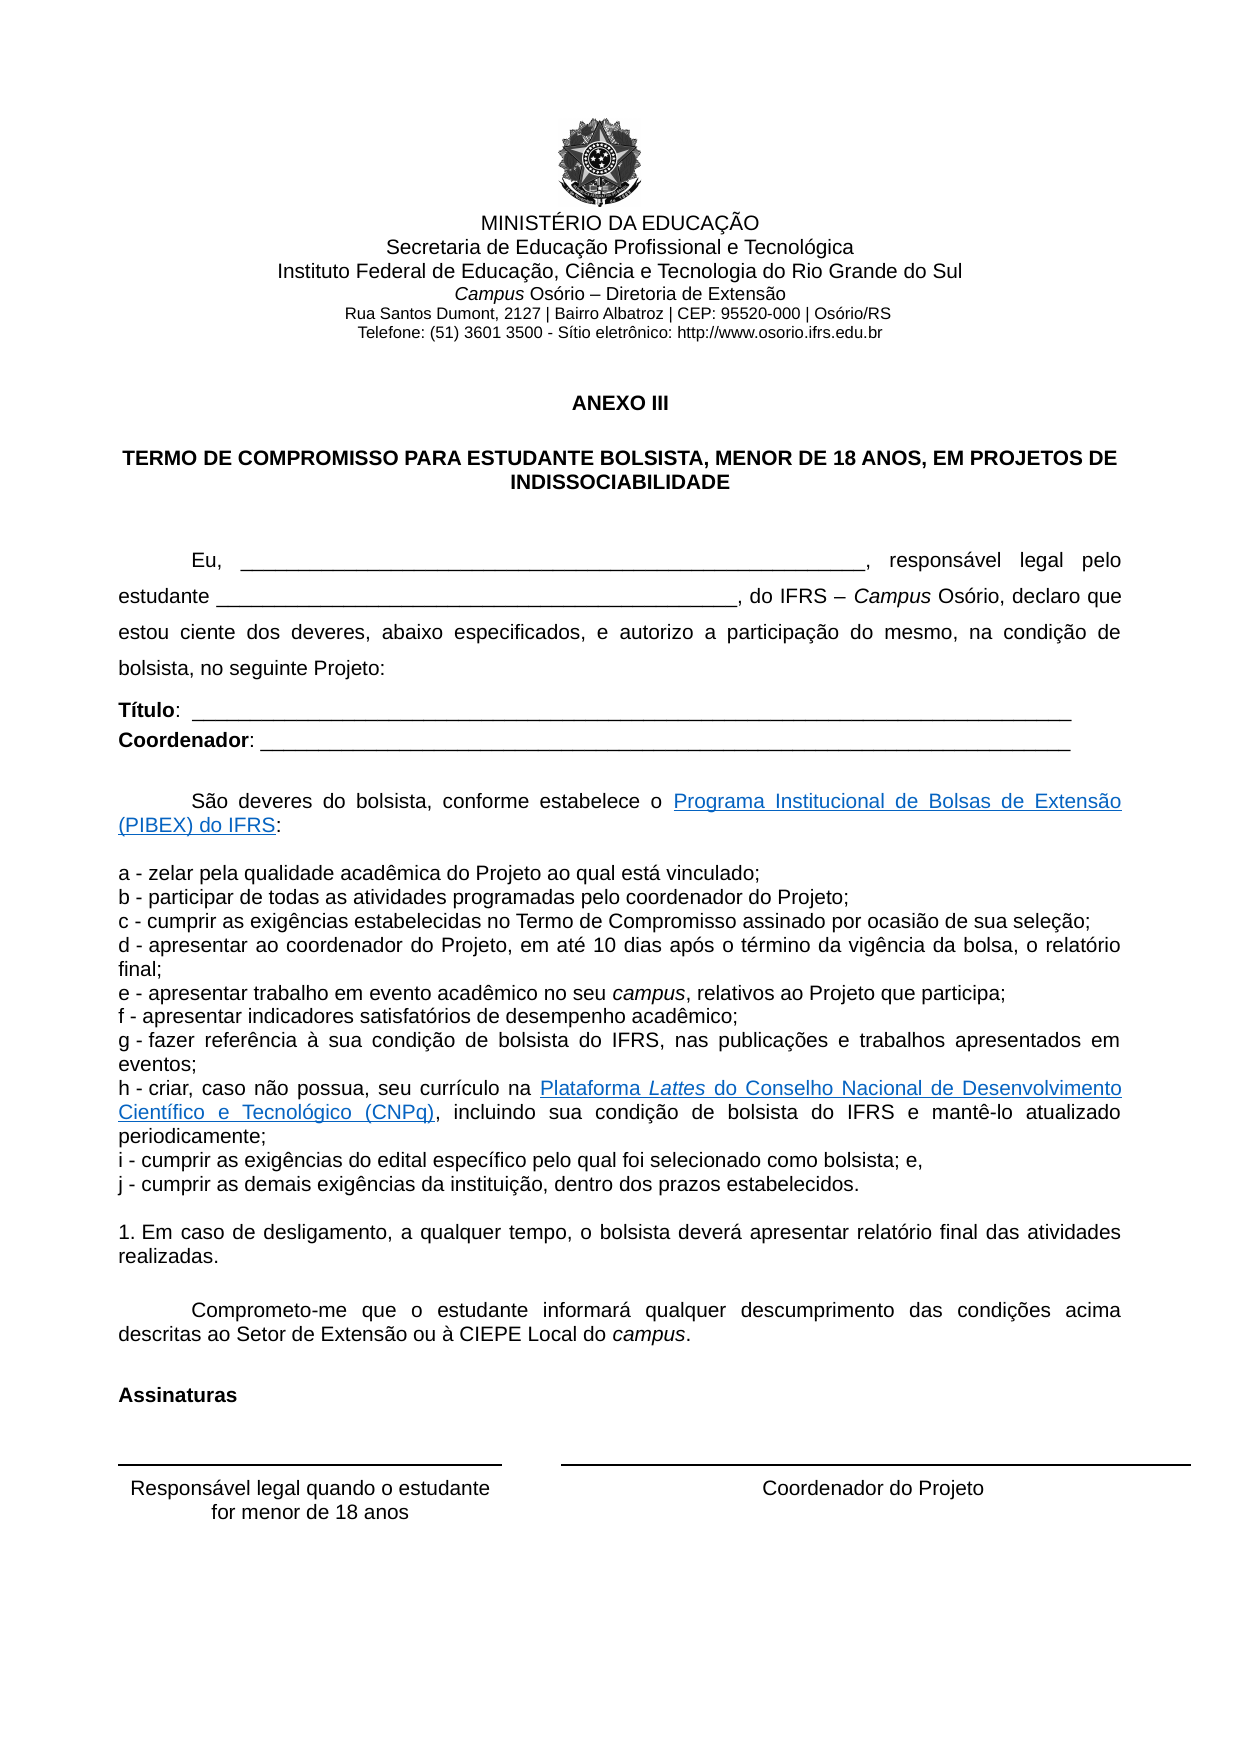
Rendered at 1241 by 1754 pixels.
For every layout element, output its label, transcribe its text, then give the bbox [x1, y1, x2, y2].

picture [558, 118, 642, 207]
text TERMO DE COMPROMISSO PARA ESTUDANTE BOLSISTA, MENOR DE 18 ANOS, EM PROJETOS DE INDISSOCIABILIDADE [118, 446, 1122, 494]
text ANEXO III [118, 391, 1122, 415]
text j - cumprir as demais exigências da instituição, dentro dos prazos estabelecidos. [118, 1172, 1122, 1196]
table_header [502, 1413, 561, 1464]
text Comprometo-me que o estudante informará qualquer descumprimento das condições acima descritas ao Setor de Extensão ou à CIEPE Local do campus. [118, 1298, 1122, 1346]
table_header [118, 1413, 502, 1464]
text a - zelar pela qualidade acadêmica do Projeto ao qual está vinculado; [118, 861, 1122, 884]
table_cell Responsável legal quando o estudante for menor de 18 anos [118, 1466, 502, 1547]
text Título: ____________________________________________________________________________ [118, 698, 1122, 722]
text c - cumprir as exigências estabelecidas no Termo de Compromisso assinado por ocasião de sua seleção; [118, 908, 1122, 932]
table_cell [502, 1464, 561, 1547]
text 1. Em caso de desligamento, a qualquer tempo, o bolsista deverá apresentar relatório final das atividades realizadas. [118, 1220, 1122, 1268]
text e - apresentar trabalho em evento acadêmico no seu campus, relativos ao Projeto que participa; [118, 980, 1122, 1004]
text Assinaturas [118, 1382, 1122, 1406]
text São deveres do bolsista, conforme estabelece o Programa Institucional de Bolsas de Extensão (PIBEX) do IFRS: [118, 789, 1122, 837]
text b - participar de todas as atividades programadas pelo coordenador do Projeto; [118, 884, 1122, 908]
text d - apresentar ao coordenador do Projeto, em até 10 dias após o término da vigência da bolsa, o relatório final; [118, 932, 1122, 980]
text Coordenador: ______________________________________________________________________ [118, 728, 1122, 752]
text Eu, ______________________________________________________, responsável legal pelo estudante _____________________________________________, do IFRS – Campus Osório, declaro que estou ciente dos deveres, abaixo especificados, e autorizo a participação do mesmo, na condição de bolsista, no seguinte Projeto: [118, 548, 1122, 680]
text i - cumprir as exigências do edital específico pelo qual foi selecionado como bolsista; e, [118, 1148, 1122, 1172]
table_header [561, 1413, 1191, 1464]
text h - criar, caso não possua, seu currículo na Plataforma Lattes do Conselho Nacional de Desenvolvimento Científico e Tecnológico (CNPq), incluindo sua condição de bolsista do IFRS e mantê-lo atualizado periodicamente; [118, 1076, 1122, 1148]
text f - apresentar indicadores satisfatórios de desempenho acadêmico; [118, 1004, 1122, 1028]
text g - fazer referência à sua condição de bolsista do IFRS, nas publicações e trabalhos apresentados em eventos; [118, 1028, 1122, 1076]
table_cell Coordenador do Projeto [561, 1466, 1191, 1547]
